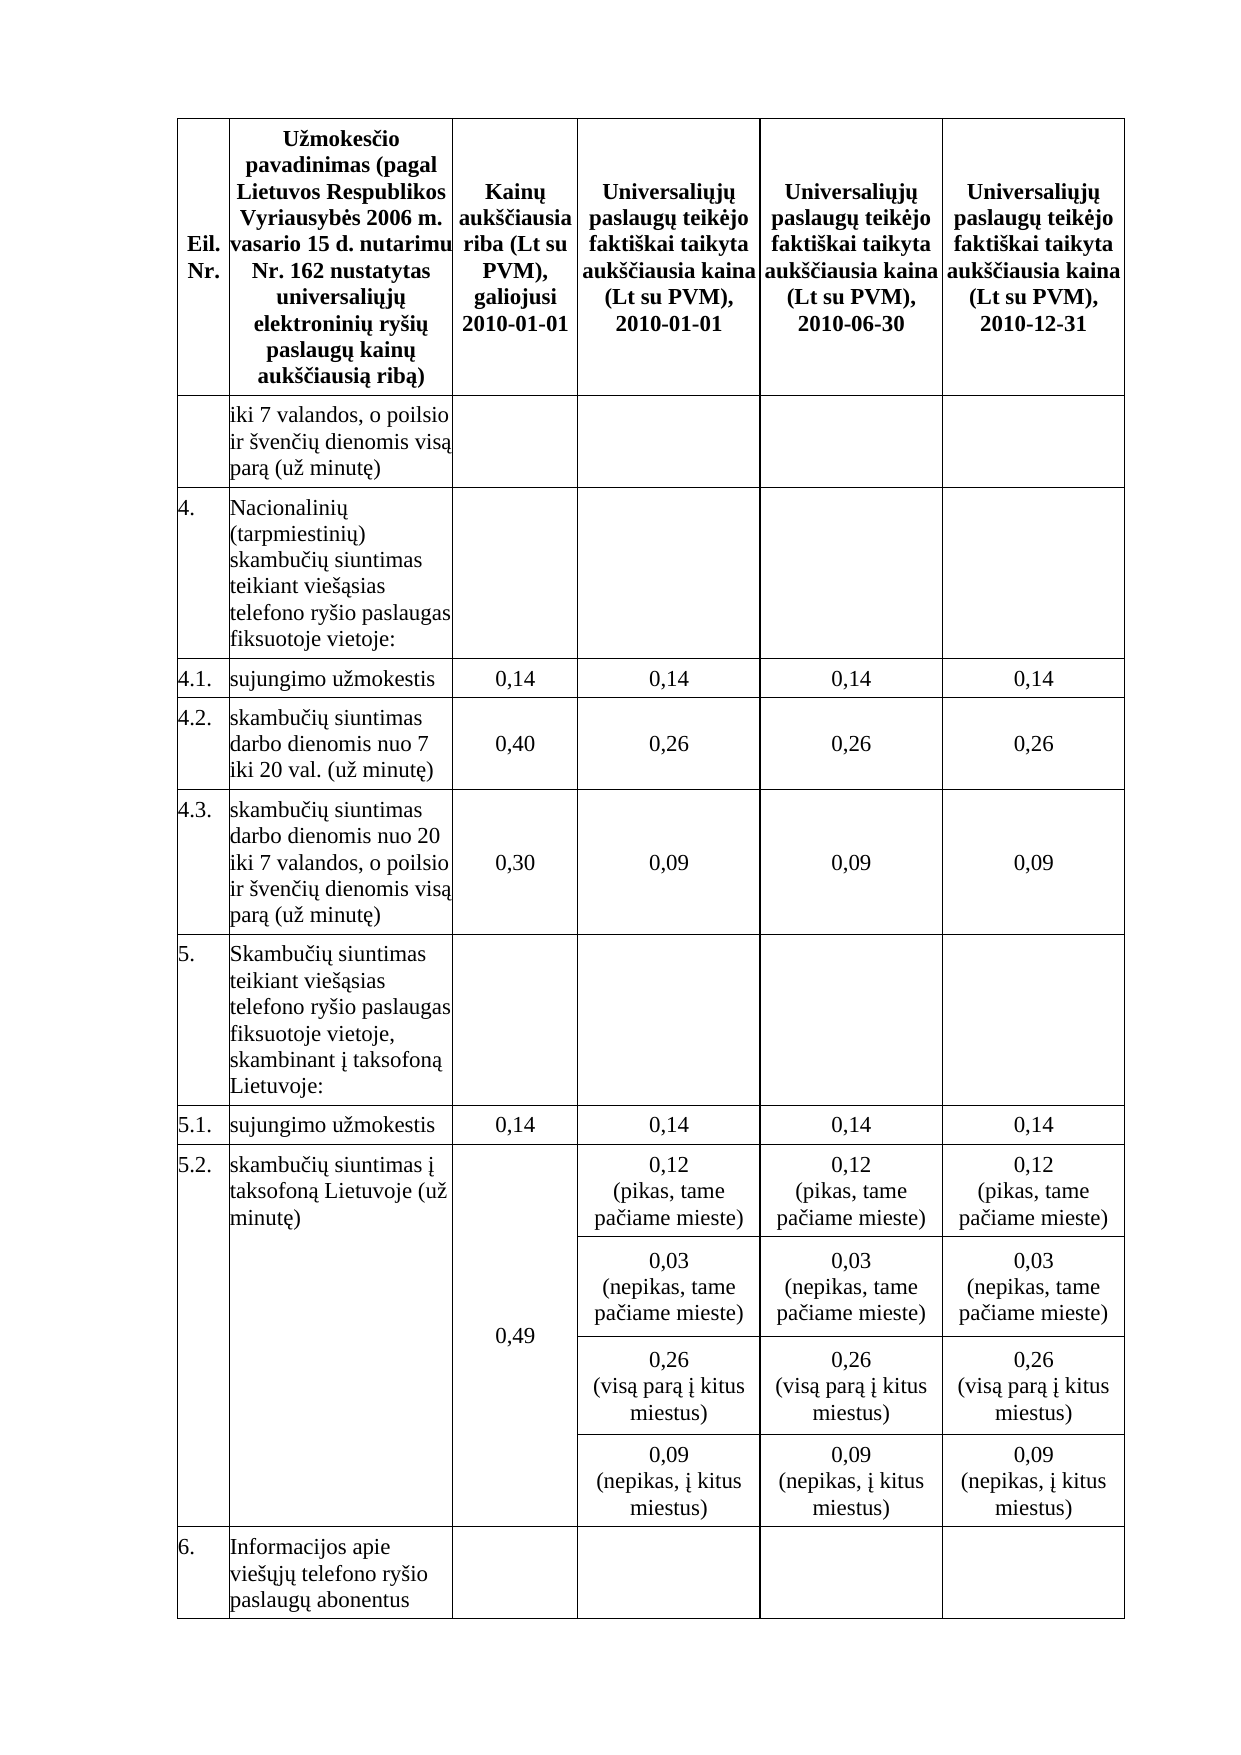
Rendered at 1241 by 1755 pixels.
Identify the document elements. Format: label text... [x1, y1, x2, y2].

table_cell 6. [178, 1527, 229, 1618]
table_cell 0,26 (visą parą į kitus miestus) [761, 1337, 942, 1434]
table_cell 0,26 [761, 698, 942, 789]
table_cell 0,14 [943, 1106, 1124, 1144]
table_cell 0,26 [943, 698, 1124, 789]
table_cell skambučių siuntimas darbo dienomis nuo 20 iki 7 valandos, o poilsio ir švenčių dienomis visą parą (už minutę) [230, 790, 452, 933]
table_header Kainų aukščiausia riba (Lt su PVM), galiojusi 2010-01-01 [453, 119, 577, 394]
table_cell Skambučių siuntimas teikiant viešąsias telefono ryšio paslaugas fiksuotoje vietoje, skambinant į taksofoną Lietuvoje: [230, 935, 452, 1104]
table_cell 4.1. [178, 659, 229, 697]
table_cell 0,12 (pikas, tame pačiame mieste) [761, 1145, 942, 1236]
table_cell 0,09 (nepikas, į kitus miestus) [943, 1435, 1124, 1526]
table_cell 0,03 (nepikas, tame pačiame mieste) [761, 1237, 942, 1336]
table_cell 4. [178, 488, 229, 658]
table_header Universaliųjų paslaugų teikėjo faktiškai taikyta aukščiausia kaina (Lt su PVM), 2010-06-30 [761, 119, 942, 394]
table_cell 0,09 [761, 790, 942, 933]
table_cell 0,14 [761, 659, 942, 697]
table_cell sujungimo užmokestis [230, 1106, 452, 1144]
table_cell [761, 396, 942, 487]
table_cell [578, 488, 759, 658]
table_cell 0,49 [453, 1145, 577, 1526]
table_cell [943, 1527, 1124, 1618]
table_cell 0,26 (visą parą į kitus miestus) [943, 1337, 1124, 1434]
table_cell 0,26 [578, 698, 759, 789]
table_cell 5.2. [178, 1145, 229, 1526]
table_cell 0,09 [578, 790, 759, 933]
table_cell 0,26 (visą parą į kitus miestus) [578, 1337, 759, 1434]
table_cell 5.1. [178, 1106, 229, 1144]
table_cell 0,09 (nepikas, į kitus miestus) [578, 1435, 759, 1526]
table_header Universaliųjų paslaugų teikėjo faktiškai taikyta aukščiausia kaina (Lt su PVM), 2010-12-31 [943, 119, 1124, 394]
table_header Eil. Nr. [178, 119, 229, 394]
table_cell [943, 488, 1124, 658]
table_cell [453, 935, 577, 1104]
table_cell 0,03 (nepikas, tame pačiame mieste) [943, 1237, 1124, 1336]
table_cell 0,14 [453, 1106, 577, 1144]
table_cell Informacijos apie viešųjų telefono ryšio paslaugų abonentus [230, 1527, 452, 1618]
table_cell 0,30 [453, 790, 577, 933]
table_cell [761, 935, 942, 1104]
table_cell [761, 488, 942, 658]
table_cell Nacionalinių (tarpmiestinių) skambučių siuntimas teikiant viešąsias telefono ryšio paslaugas fiksuotoje vietoje: [230, 488, 452, 658]
table_header Užmokesčio pavadinimas (pagal Lietuvos Respublikos Vyriausybės 2006 m. vasario 15 d. nutarimu Nr. 162 nustatytas universaliųjų elektroninių ryšių paslaugų kainų aukščiausią ribą) [230, 119, 452, 394]
table_cell 0,12 (pikas, tame pačiame mieste) [943, 1145, 1124, 1236]
table_cell 4.3. [178, 790, 229, 933]
table_cell skambučių siuntimas darbo dienomis nuo 7 iki 20 val. (už minutę) [230, 698, 452, 789]
table_cell [578, 935, 759, 1104]
table_cell sujungimo užmokestis [230, 659, 452, 697]
table_cell [453, 1527, 577, 1618]
table_cell 0,14 [453, 659, 577, 697]
table_cell 0,14 [578, 659, 759, 697]
table_cell [761, 1527, 942, 1618]
table_cell skambučių siuntimas į taksofoną Lietuvoje (už minutę) [230, 1145, 452, 1526]
table_cell 0,14 [943, 659, 1124, 697]
table_cell 0,09 [943, 790, 1124, 933]
table_cell 0,40 [453, 698, 577, 789]
table_cell 0,14 [578, 1106, 759, 1144]
table_cell [943, 396, 1124, 487]
table_cell 0,12 (pikas, tame pačiame mieste) [578, 1145, 759, 1236]
table_cell 4.2. [178, 698, 229, 789]
table_cell 5. [178, 935, 229, 1104]
table_cell [578, 1527, 759, 1618]
table_cell iki 7 valandos, o poilsio ir švenčių dienomis visą parą (už minutę) [230, 396, 452, 487]
table_cell 0,14 [761, 1106, 942, 1144]
table_header Universaliųjų paslaugų teikėjo faktiškai taikyta aukščiausia kaina (Lt su PVM), 2010-01-01 [578, 119, 759, 394]
table_cell 0,09 (nepikas, į kitus miestus) [761, 1435, 942, 1526]
table_cell [178, 396, 229, 487]
table_cell [453, 488, 577, 658]
table_cell [578, 396, 759, 487]
table_cell 0,03 (nepikas, tame pačiame mieste) [578, 1237, 759, 1336]
table_cell [943, 935, 1124, 1104]
table_cell [453, 396, 577, 487]
